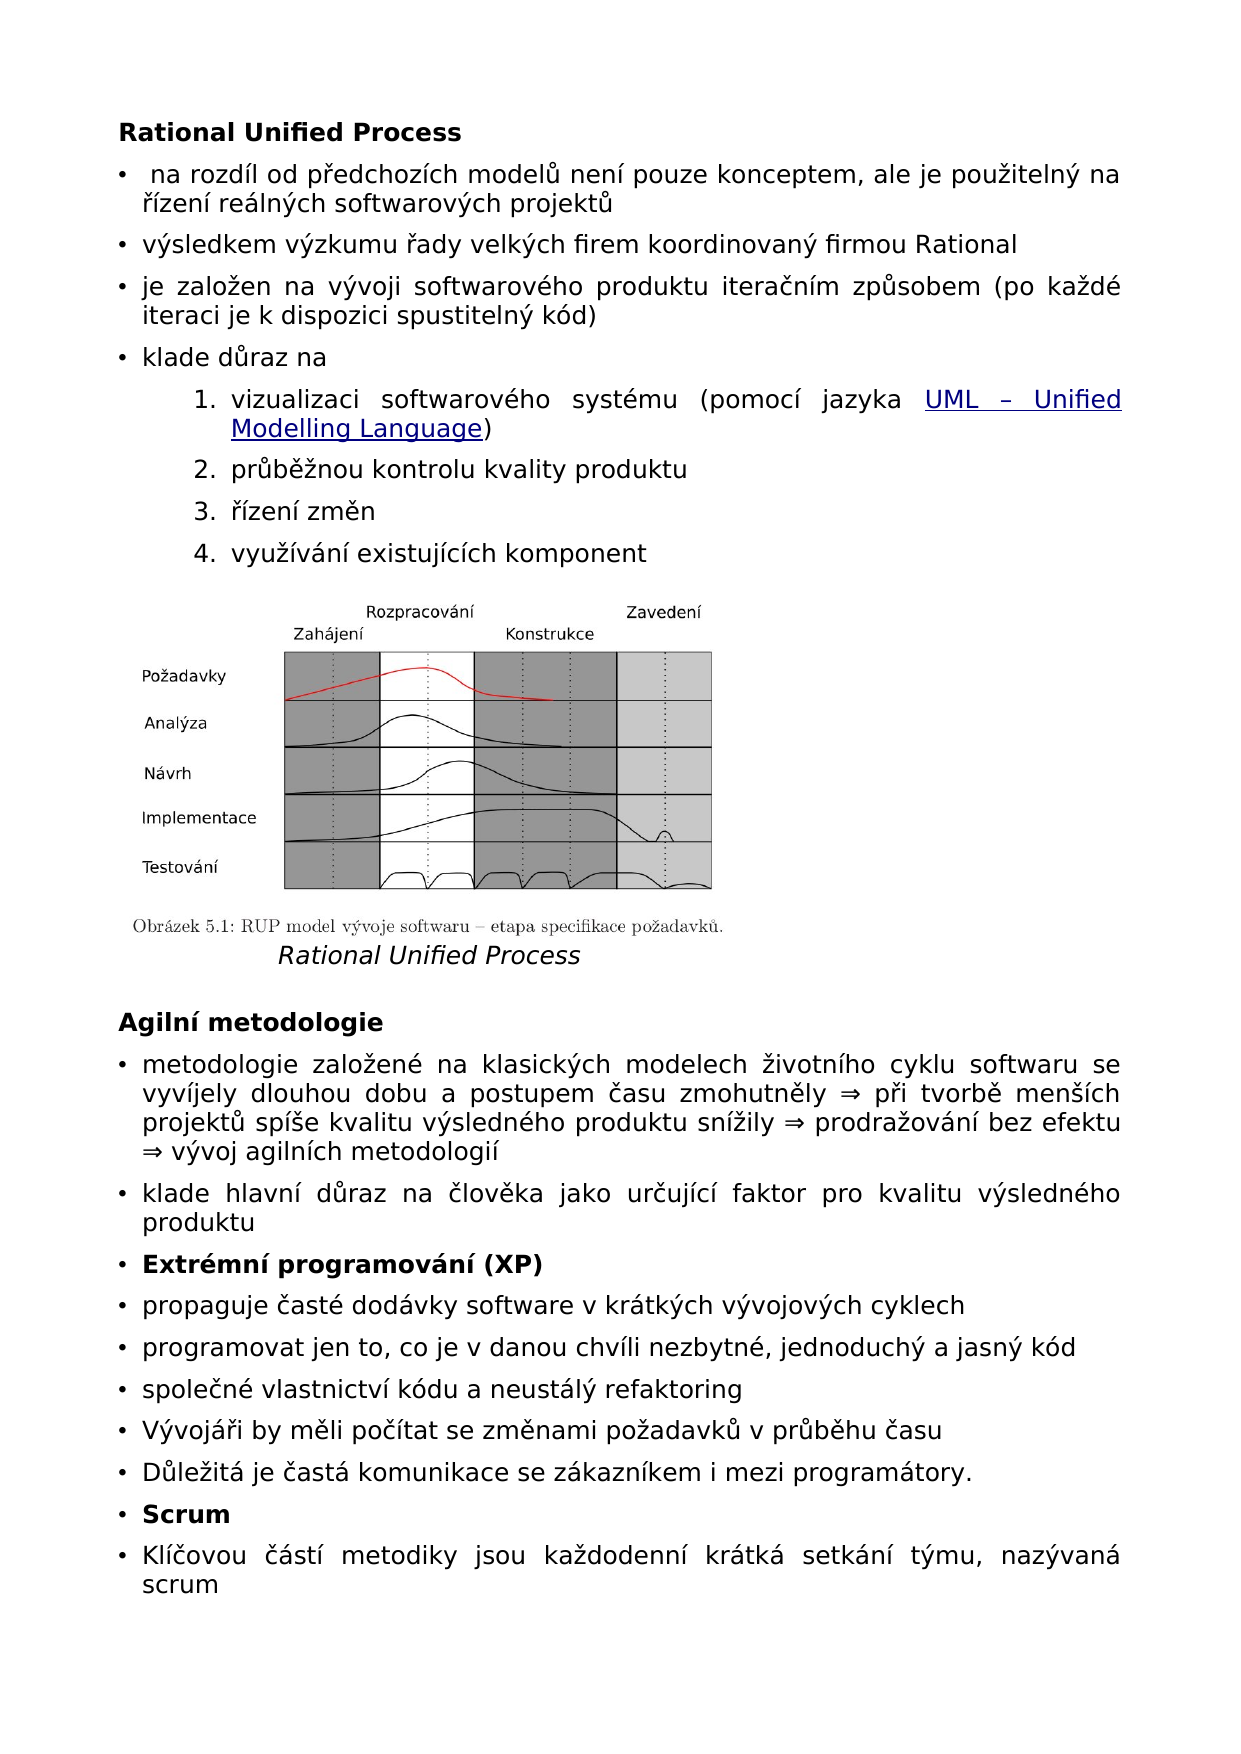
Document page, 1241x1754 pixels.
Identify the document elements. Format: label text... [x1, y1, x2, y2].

list klade hlavní důraz na člověka jako určující faktor pro kvalitu výsledného produktu [118, 1179, 1122, 1237]
list Klíčovou částí metodiky jsou každodenní krátká setkání týmu, nazývaná scrum [118, 1542, 1122, 1600]
list klade důraz na [118, 343, 1122, 372]
subtitle Agilní metodologie [118, 1008, 1122, 1037]
list Extrémní programování (XP) [118, 1250, 1122, 1279]
list společné vlastnictví kódu a neustálý refaktoring [118, 1375, 1122, 1404]
list je založen na vývoji softwarového produktu iteračním způsobem (po každé iteraci je k dispozici spustitelný kód) [118, 272, 1122, 331]
list vizualizaci softwarového systému (pomocí jazyka UML – Unified Modelling Language) [193, 385, 1122, 443]
list výsledkem výzkumu řady velkých firem koordinovaný firmou Rational [118, 231, 1122, 260]
list průběžnou kontrolu kvality produktu [193, 456, 1122, 485]
list řízení změn [193, 497, 1122, 526]
list na rozdíl od předchozích modelů není pouze konceptem, ale je použitelný na řízení reálných softwarových projektů [118, 160, 1122, 218]
list propaguje časté dodávky software v krátkých vývojových cyklech [118, 1292, 1122, 1321]
subtitle Rational Unified Process [118, 118, 1122, 147]
text Rational Unified Process [118, 942, 743, 971]
picture [118, 593, 744, 942]
list metodologie založené na klasických modelech životního cyklu softwaru se vyvíjely dlouhou dobu a postupem času zmohutněly ⇒ při tvorbě menších projektů spíše kvalitu výsledného produktu snížily ⇒ prodražování bez efektu ⇒ vývoj agilních metodologií [118, 1050, 1122, 1167]
list Důležitá je častá komunikace se zákazníkem i mezi programátory. [118, 1458, 1122, 1487]
list programovat jen to, co je v danou chvíli nezbytné, jednoduchý a jasný kód [118, 1333, 1122, 1362]
list Scrum [118, 1500, 1122, 1529]
list Vývojáři by měli počítat se změnami požadavků v průběhu času [118, 1417, 1122, 1446]
list využívání existujících komponent [193, 539, 1122, 568]
